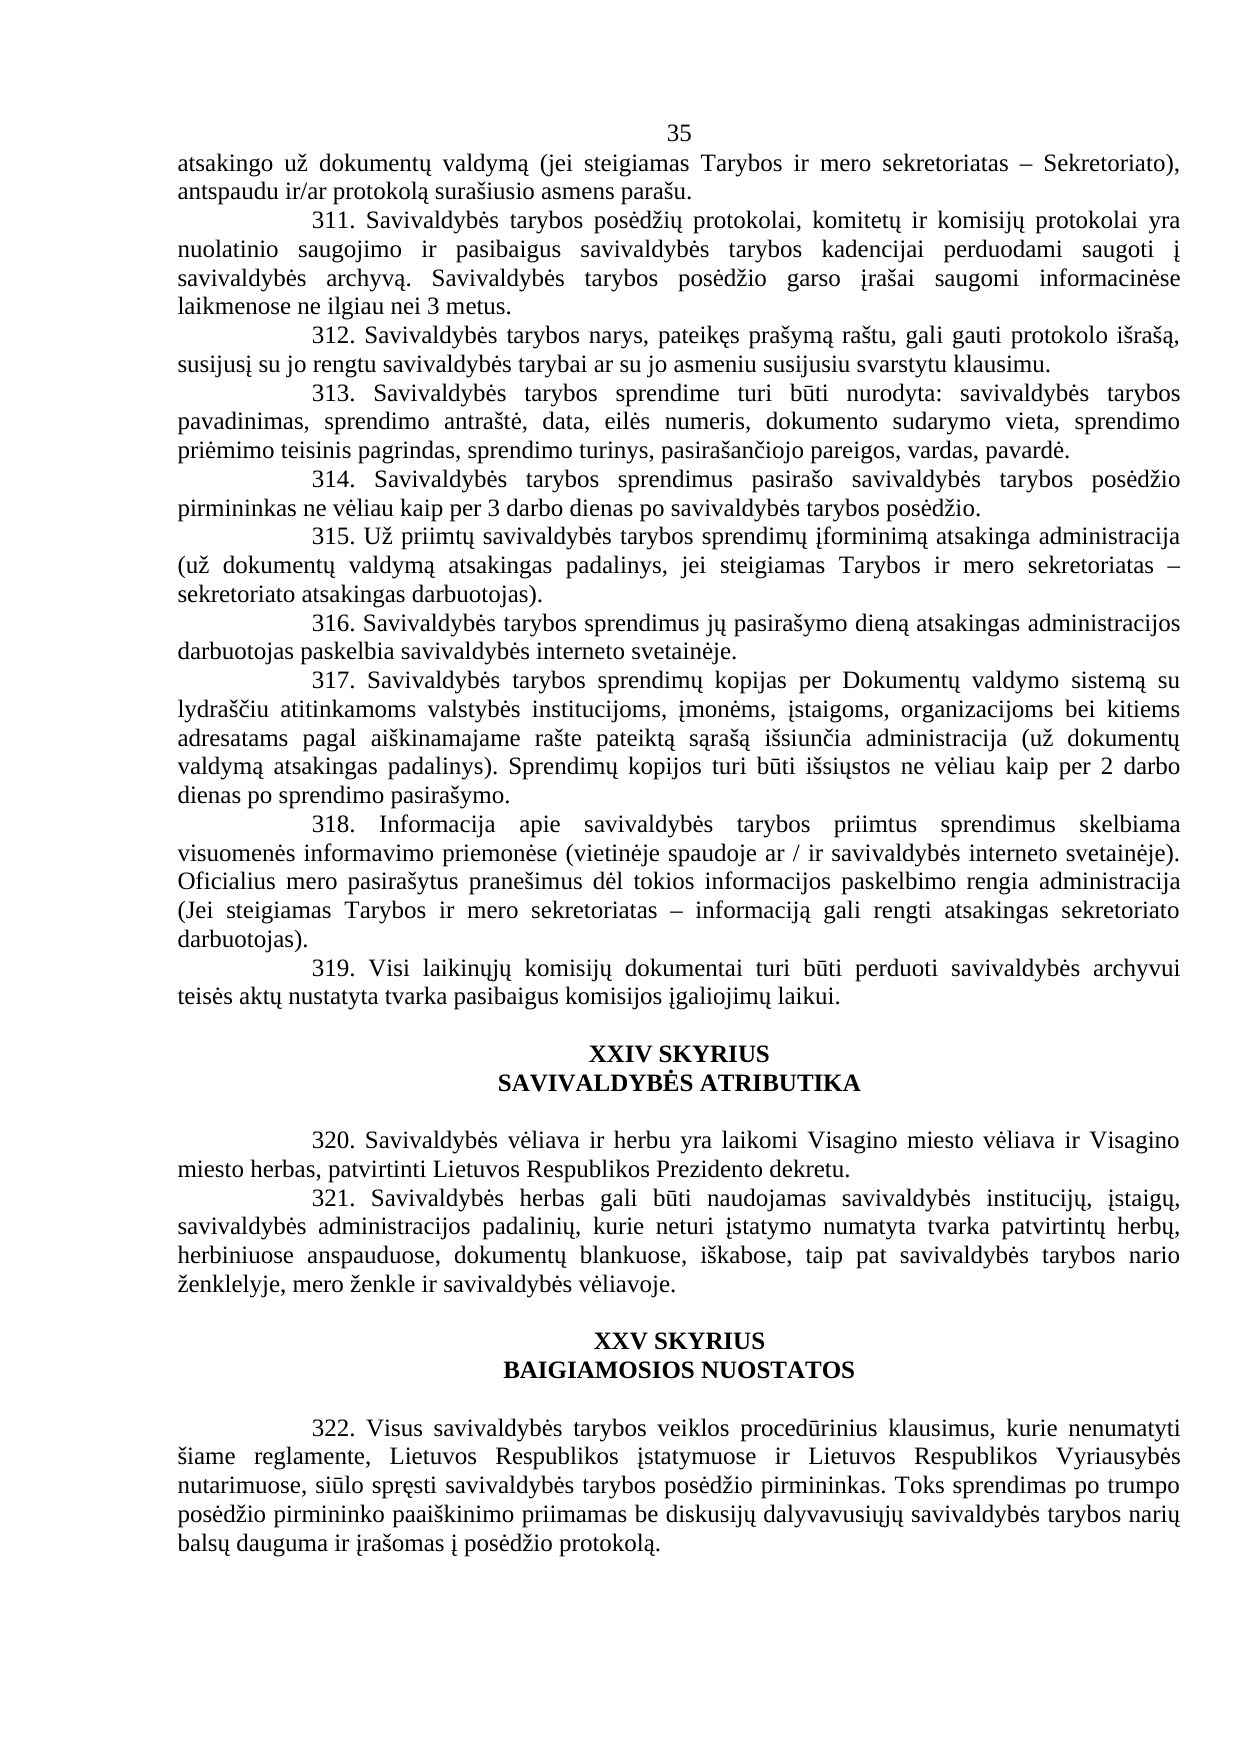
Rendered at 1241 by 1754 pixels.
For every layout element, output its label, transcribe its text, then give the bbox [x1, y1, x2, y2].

text 319. Visi laikinųjų komisijų dokumentai turi būti perduoti savivaldybės archyvui teisės aktų nustatyta tvarka pasibaigus komisijos įgaliojimų laikui. [177, 953, 1181, 1010]
text 318. Informacija apie savivaldybės tarybos priimtus sprendimus skelbiama visuomenės informavimo priemonėse (vietinėje spaudoje ar / ir savivaldybės interneto svetainėje). Oficialius mero pasirašytus pranešimus dėl tokios informacijos paskelbimo rengia administracija (Jei steigiamas Tarybos ir mero sekretoriatas – informaciją gali rengti atsakingas sekretoriato darbuotojas). [177, 809, 1181, 953]
text 316. Savivaldybės tarybos sprendimus jų pasirašymo dieną atsakingas administracijos darbuotojas paskelbia savivaldybės interneto svetainėje. [177, 608, 1181, 665]
text 321. Savivaldybės herbas gali būti naudojamas savivaldybės institucijų, įstaigų, savivaldybės administracijos padalinių, kurie neturi įstatymo numatyta tvarka patvirtintų herbų, herbiniuose anspauduose, dokumentų blankuose, iškabose, taip pat savivaldybės tarybos nario ženklelyje, mero ženkle ir savivaldybės vėliavoje. [177, 1183, 1181, 1298]
text 320. Savivaldybės vėliava ir herbu yra laikomi Visagino miesto vėliava ir Visagino miesto herbas, patvirtinti Lietuvos Respublikos Prezidento dekretu. [177, 1125, 1181, 1183]
text XXV SKYRIUS [177, 1326, 1181, 1355]
text 322. Visus savivaldybės tarybos veiklos procedūrinius klausimus, kurie nenumatyti šiame reglamente, Lietuvos Respublikos įstatymuose ir Lietuvos Respublikos Vyriausybės nutarimuose, siūlo spręsti savivaldybės tarybos posėdžio pirmininkas. Toks sprendimas po trumpo posėdžio pirmininko paaiškinimo priimamas be diskusijų dalyvavusiųjų savivaldybės tarybos narių balsų dauguma ir įrašomas į posėdžio protokolą. [177, 1413, 1181, 1556]
text 313. Savivaldybės tarybos sprendime turi būti nurodyta: savivaldybės tarybos pavadinimas, sprendimo antraštė, data, eilės numeris, dokumento sudarymo vieta, sprendimo priėmimo teisinis pagrindas, sprendimo turinys, pasirašančiojo pareigos, vardas, pavardė. [177, 378, 1181, 464]
text XXIV SKYRIUS [177, 1039, 1181, 1068]
text 312. Savivaldybės tarybos narys, pateikęs prašymą raštu, gali gauti protokolo išrašą, susijusį su jo rengtu savivaldybės tarybai ar su jo asmeniu susijusiu svarstytu klausimu. [177, 320, 1181, 378]
text BAIGIAMOSIOS NUOSTATOS [177, 1355, 1181, 1384]
text 314. Savivaldybės tarybos sprendimus pasirašo savivaldybės tarybos posėdžio pirmininkas ne vėliau kaip per 3 darbo dienas po savivaldybės tarybos posėdžio. [177, 464, 1181, 521]
text 317. Savivaldybės tarybos sprendimų kopijas per Dokumentų valdymo sistemą su lydraščiu atitinkamoms valstybės institucijoms, įmonėms, įstaigoms, organizacijoms bei kitiems adresatams pagal aiškinamajame rašte pateiktą sąrašą išsiunčia administracija (už dokumentų valdymą atsakingas padalinys). Sprendimų kopijos turi būti išsiųstos ne vėliau kaip per 2 darbo dienas po sprendimo pasirašymo. [177, 665, 1181, 809]
text 311. Savivaldybės tarybos posėdžių protokolai, komitetų ir komisijų protokolai yra nuolatinio saugojimo ir pasibaigus savivaldybės tarybos kadencijai perduodami saugoti į savivaldybės archyvą. Savivaldybės tarybos posėdžio garso įrašai saugomi informacinėse laikmenose ne ilgiau nei 3 metus. [177, 205, 1181, 320]
text 315. Už priimtų savivaldybės tarybos sprendimų įforminimą atsakinga administracija (už dokumentų valdymą atsakingas padalinys, jei steigiamas Tarybos ir mero sekretoriatas – sekretoriato atsakingas darbuotojas). [177, 521, 1181, 608]
text SAVIVALDYBĖS ATRIBUTIKA [177, 1068, 1181, 1096]
text atsakingo už dokumentų valdymą (jei steigiamas Tarybos ir mero sekretoriatas – Sekretoriato), antspaudu ir/ar protokolą surašiusio asmens parašu. [177, 148, 1181, 205]
